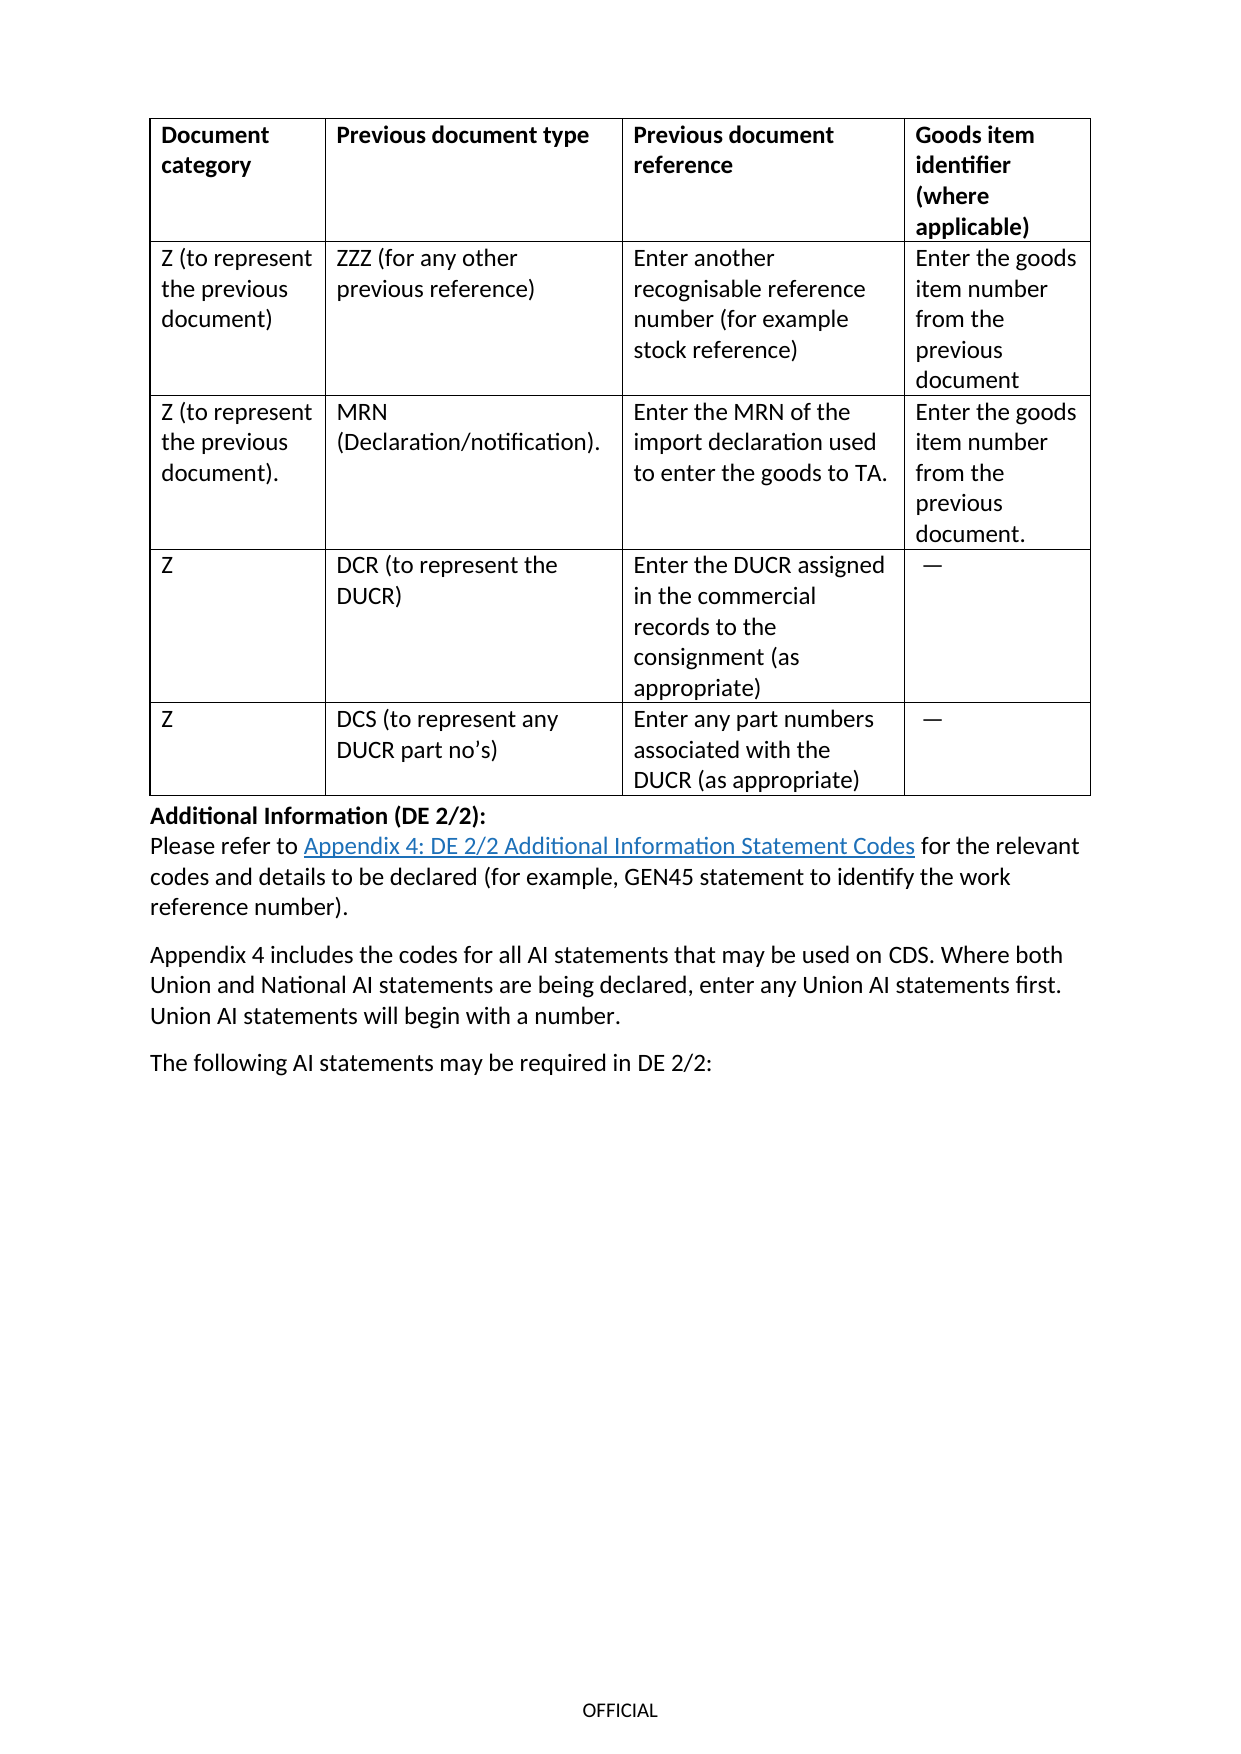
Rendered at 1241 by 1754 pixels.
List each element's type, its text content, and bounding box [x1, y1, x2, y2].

table_header Previous document reference [623, 119, 904, 241]
table_cell Z (to represent the previous document). [151, 396, 325, 548]
table_cell MRN (Declaration/notification). [326, 396, 622, 548]
table_cell Enter the goods item number from the previous document [905, 242, 1090, 395]
table_cell Z (to represent the previous document) [151, 242, 325, 395]
table_header Previous document type [326, 119, 622, 241]
table_cell Enter the goods item number from the previous document. [905, 396, 1090, 548]
table_cell Z [151, 703, 325, 795]
table_cell Enter the MRN of the import declaration used to enter the goods to TA. [623, 396, 904, 548]
text Appendix 4 includes the codes for all AI statements that may be used on CDS. Where both Union and National AI statements are being declared, enter any Union AI statements first. Union AI statements will begin with a number. [150, 939, 1090, 1030]
table_header Goods item identifier (where applicable) [905, 119, 1090, 241]
table_cell Enter the DUCR assigned in the commercial records to the consignment (as appropriate) [623, 550, 904, 702]
table_cell Z [151, 550, 325, 702]
table_cell ZZZ (for any other previous reference) [326, 242, 622, 395]
table_cell Enter another recognisable reference number (for example stock reference) [623, 242, 904, 395]
subtitle Additional Information (DE 2/2): [150, 800, 1090, 831]
table_cell — [905, 703, 1090, 795]
text The following AI statements may be required in DE 2/2: [150, 1047, 1090, 1077]
table_cell DCR (to represent the DUCR) [326, 550, 622, 702]
table_cell DCS (to represent any DUCR part no’s) [326, 703, 622, 795]
text Please refer to Appendix 4: DE 2/2 Additional Information Statement Codes for the relevant codes and details to be declared (for example, GEN45 statement to identify the work reference number). [150, 831, 1090, 922]
table_cell Enter any part numbers associated with the DUCR (as appropriate) [623, 703, 904, 795]
table_cell — [905, 550, 1090, 702]
table_header Document category [151, 119, 325, 241]
